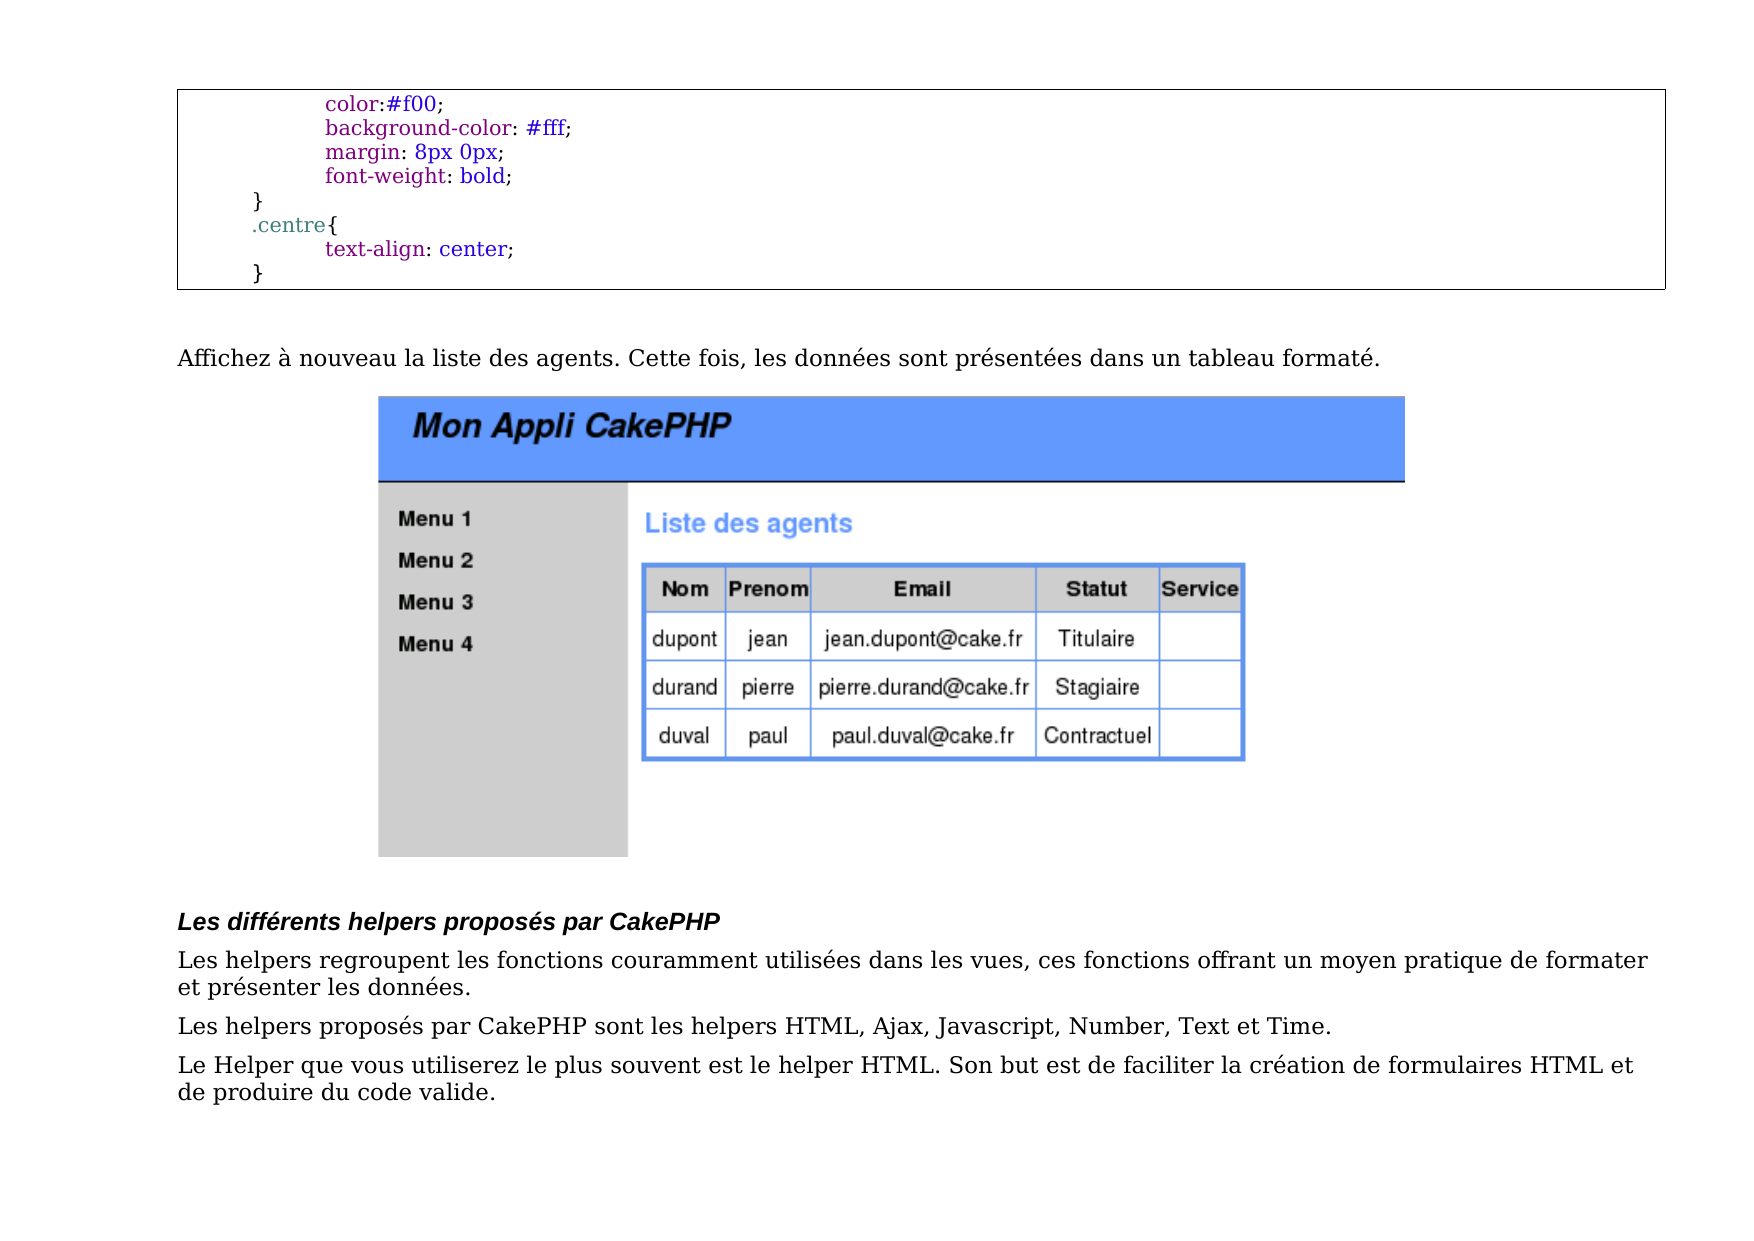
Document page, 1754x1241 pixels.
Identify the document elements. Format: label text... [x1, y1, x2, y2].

picture [378, 396, 1405, 857]
text Affichez à nouveau la liste des agents. Cette fois, les données sont présentées dans un tableau formaté. [177, 346, 1665, 372]
text Les helpers proposés par CakePHP sont les helpers HTML, Ajax, Javascript, Number, Text et Time. [177, 1013, 1665, 1040]
text Les helpers regroupent les fonctions couramment utilisées dans les vues, ces fonctions offrant un moyen pratique de formater et présenter les données. [177, 947, 1665, 1001]
subtitle Les différents helpers proposés par CakePHP [177, 907, 1665, 935]
text color:#f00; background-color: #fff; margin: 8px 0px; font-weight: bold; } .centre{ text-align: center; } [178, 90, 1665, 289]
text Le Helper que vous utiliserez le plus souvent est le helper HTML. Son but est de faciliter la création de formulaires HTML et de produire du code valide. [177, 1052, 1665, 1106]
